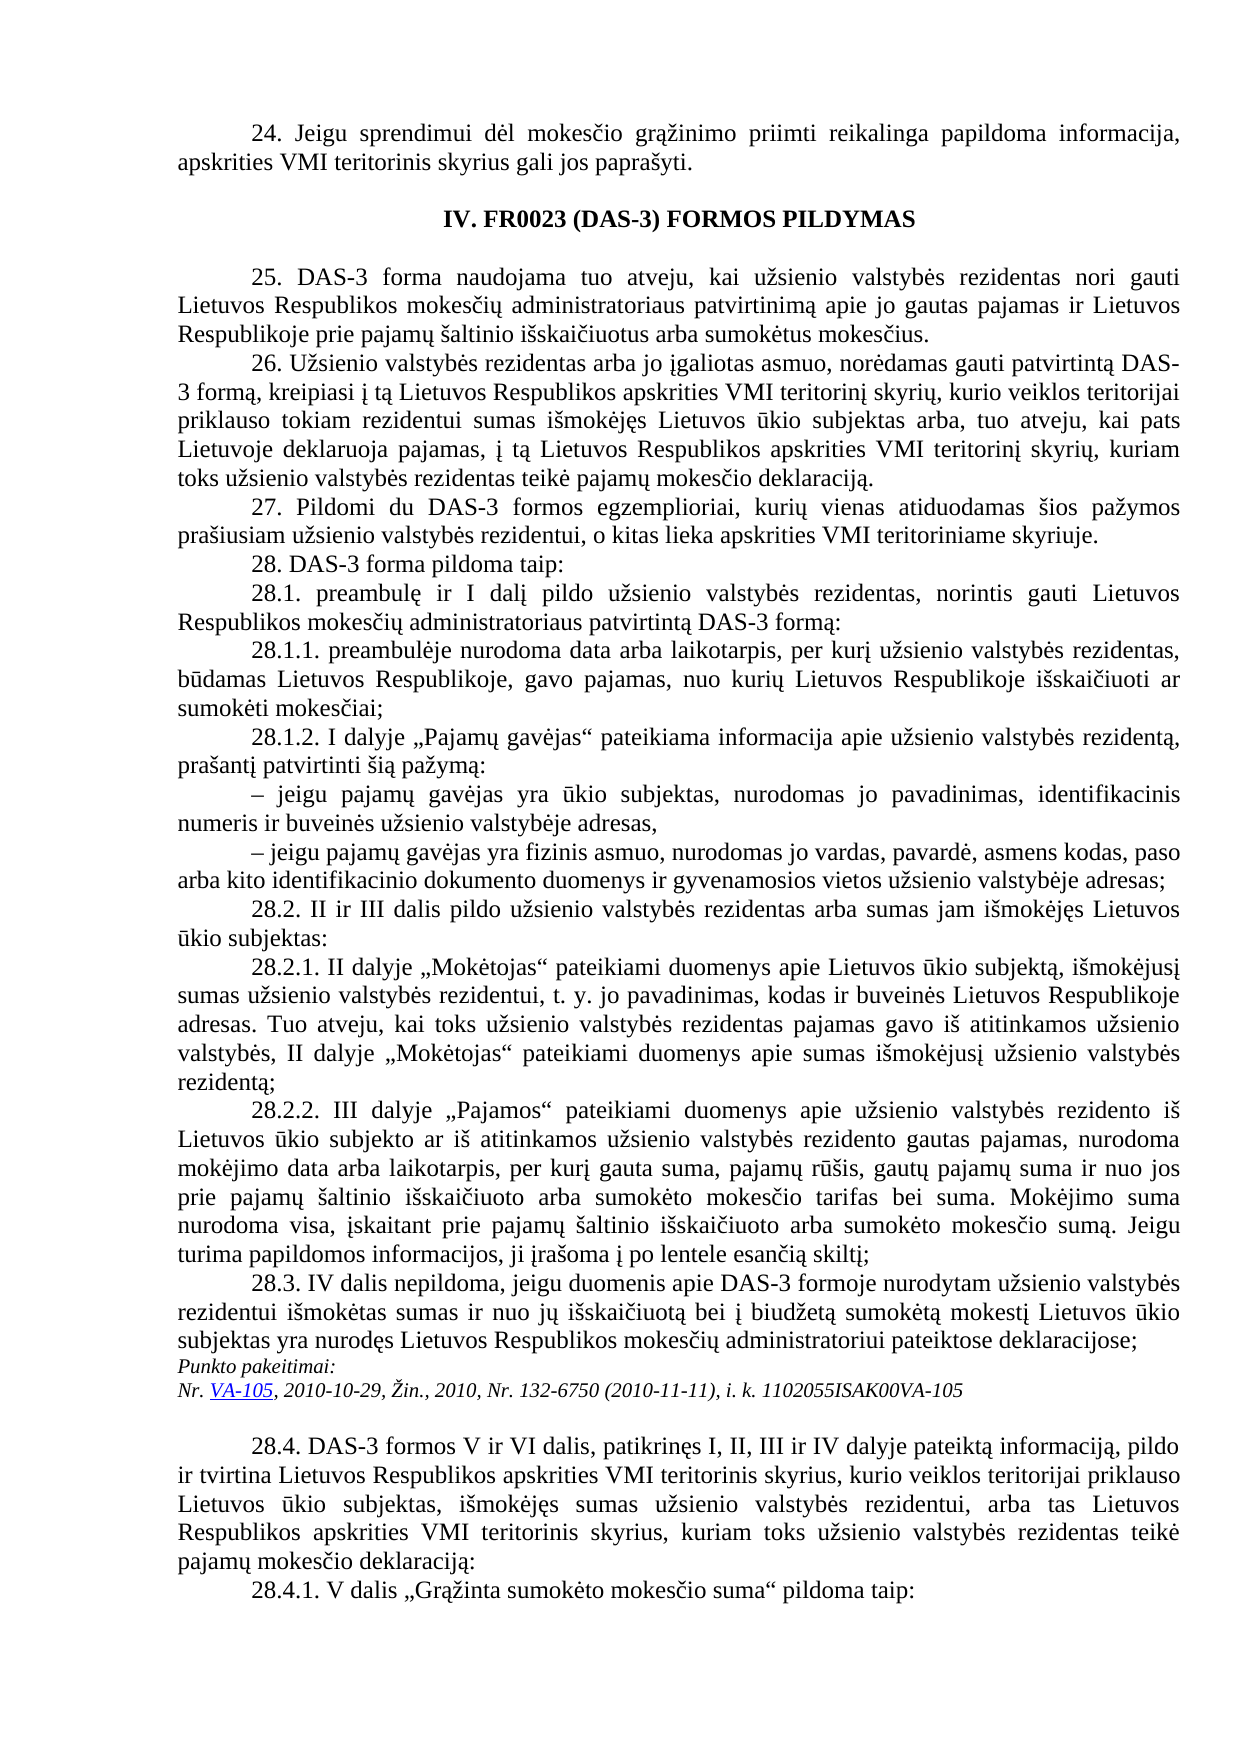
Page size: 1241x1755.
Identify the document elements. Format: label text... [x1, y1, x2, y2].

text IV. FR0023 (DAS-3) FORMOS PILDYMAS [177, 204, 1181, 233]
text – jeigu pajamų gavėjas yra ūkio subjektas, nurodomas jo pavadinimas, identifikacinis numeris ir buveinės užsienio valstybėje adresas, [177, 779, 1181, 837]
text 28.2. II ir III dalis pildo užsienio valstybės rezidentas arba sumas jam išmokėjęs Lietuvos ūkio subjektas: [177, 894, 1181, 952]
text – jeigu pajamų gavėjas yra fizinis asmuo, nurodomas jo vardas, pavardė, asmens kodas, paso arba kito identifikacinio dokumento duomenys ir gyvenamosios vietos užsienio valstybėje adresas; [177, 837, 1181, 894]
text 28. DAS-3 forma pildoma taip: [177, 549, 1181, 578]
text 28.4. DAS-3 formos V ir VI dalis, patikrinęs I, II, III ir IV dalyje pateiktą informaciją, pildo ir tvirtina Lietuvos Respublikos apskrities VMI teritorinis skyrius, kurio veiklos teritorijai priklauso Lietuvos ūkio subjektas, išmokėjęs sumas užsienio valstybės rezidentui, arba tas Lietuvos Respublikos apskrities VMI teritorinis skyrius, kuriam toks užsienio valstybės rezidentas teikė pajamų mokesčio deklaraciją: [177, 1431, 1181, 1575]
text 25. DAS-3 forma naudojama tuo atveju, kai užsienio valstybės rezidentas nori gauti Lietuvos Respublikos mokesčių administratoriaus patvirtinimą apie jo gautas pajamas ir Lietuvos Respublikoje prie pajamų šaltinio išskaičiuotus arba sumokėtus mokesčius. [177, 262, 1181, 348]
text 27. Pildomi du DAS-3 formos egzemplioriai, kurių vienas atiduodamas šios pažymos prašiusiam užsienio valstybės rezidentui, o kitas lieka apskrities VMI teritoriniame skyriuje. [177, 492, 1181, 549]
text 28.1.2. I dalyje „Pajamų gavėjas“ pateikiama informacija apie užsienio valstybės rezidentą, prašantį patvirtinti šią pažymą: [177, 722, 1181, 779]
text 28.3. IV dalis nepildoma, jeigu duomenis apie DAS-3 formoje nurodytam užsienio valstybės rezidentui išmokėtas sumas ir nuo jų išskaičiuotą bei į biudžetą sumokėtą mokestį Lietuvos ūkio subjektas yra nurodęs Lietuvos Respublikos mokesčių administratoriui pateiktose deklaracijose; [177, 1268, 1181, 1354]
text 26. Užsienio valstybės rezidentas arba jo įgaliotas asmuo, norėdamas gauti patvirtintą DAS-3 formą, kreipiasi į tą Lietuvos Respublikos apskrities VMI teritorinį skyrių, kurio veiklos teritorijai priklauso tokiam rezidentui sumas išmokėjęs Lietuvos ūkio subjektas arba, tuo atveju, kai pats Lietuvoje deklaruoja pajamas, į tą Lietuvos Respublikos apskrities VMI teritorinį skyrių, kuriam toks užsienio valstybės rezidentas teikė pajamų mokesčio deklaraciją. [177, 348, 1181, 492]
text 28.1. preambulę ir I dalį pildo užsienio valstybės rezidentas, norintis gauti Lietuvos Respublikos mokesčių administratoriaus patvirtintą DAS-3 formą: [177, 578, 1181, 636]
text 28.4.1. V dalis „Grąžinta sumokėto mokesčio suma“ pildoma taip: [177, 1575, 1181, 1604]
text 28.2.1. II dalyje „Mokėtojas“ pateikiami duomenys apie Lietuvos ūkio subjektą, išmokėjusį sumas užsienio valstybės rezidentui, t. y. jo pavadinimas, kodas ir buveinės Lietuvos Respublikoje adresas. Tuo atveju, kai toks užsienio valstybės rezidentas pajamas gavo iš atitinkamos užsienio valstybės, II dalyje „Mokėtojas“ pateikiami duomenys apie sumas išmokėjusį užsienio valstybės rezidentą; [177, 952, 1181, 1096]
text 24. Jeigu sprendimui dėl mokesčio grąžinimo priimti reikalinga papildoma informacija, apskrities VMI teritorinis skyrius gali jos paprašyti. [177, 118, 1181, 176]
text Nr. VA-105, 2010-10-29, Žin., 2010, Nr. 132-6750 (2010-11-11), i. k. 1102055ISAK00VA-105 [177, 1378, 1181, 1402]
text 28.1.1. preambulėje nurodoma data arba laikotarpis, per kurį užsienio valstybės rezidentas, būdamas Lietuvos Respublikoje, gavo pajamas, nuo kurių Lietuvos Respublikoje išskaičiuoti ar sumokėti mokesčiai; [177, 636, 1181, 722]
text Punkto pakeitimai: [177, 1354, 1181, 1378]
text 28.2.2. III dalyje „Pajamos“ pateikiami duomenys apie užsienio valstybės rezidento iš Lietuvos ūkio subjekto ar iš atitinkamos užsienio valstybės rezidento gautas pajamas, nurodoma mokėjimo data arba laikotarpis, per kurį gauta suma, pajamų rūšis, gautų pajamų suma ir nuo jos prie pajamų šaltinio išskaičiuoto arba sumokėto mokesčio tarifas bei suma. Mokėjimo suma nurodoma visa, įskaitant prie pajamų šaltinio išskaičiuoto arba sumokėto mokesčio sumą. Jeigu turima papildomos informacijos, ji įrašoma į po lentele esančią skiltį; [177, 1096, 1181, 1268]
